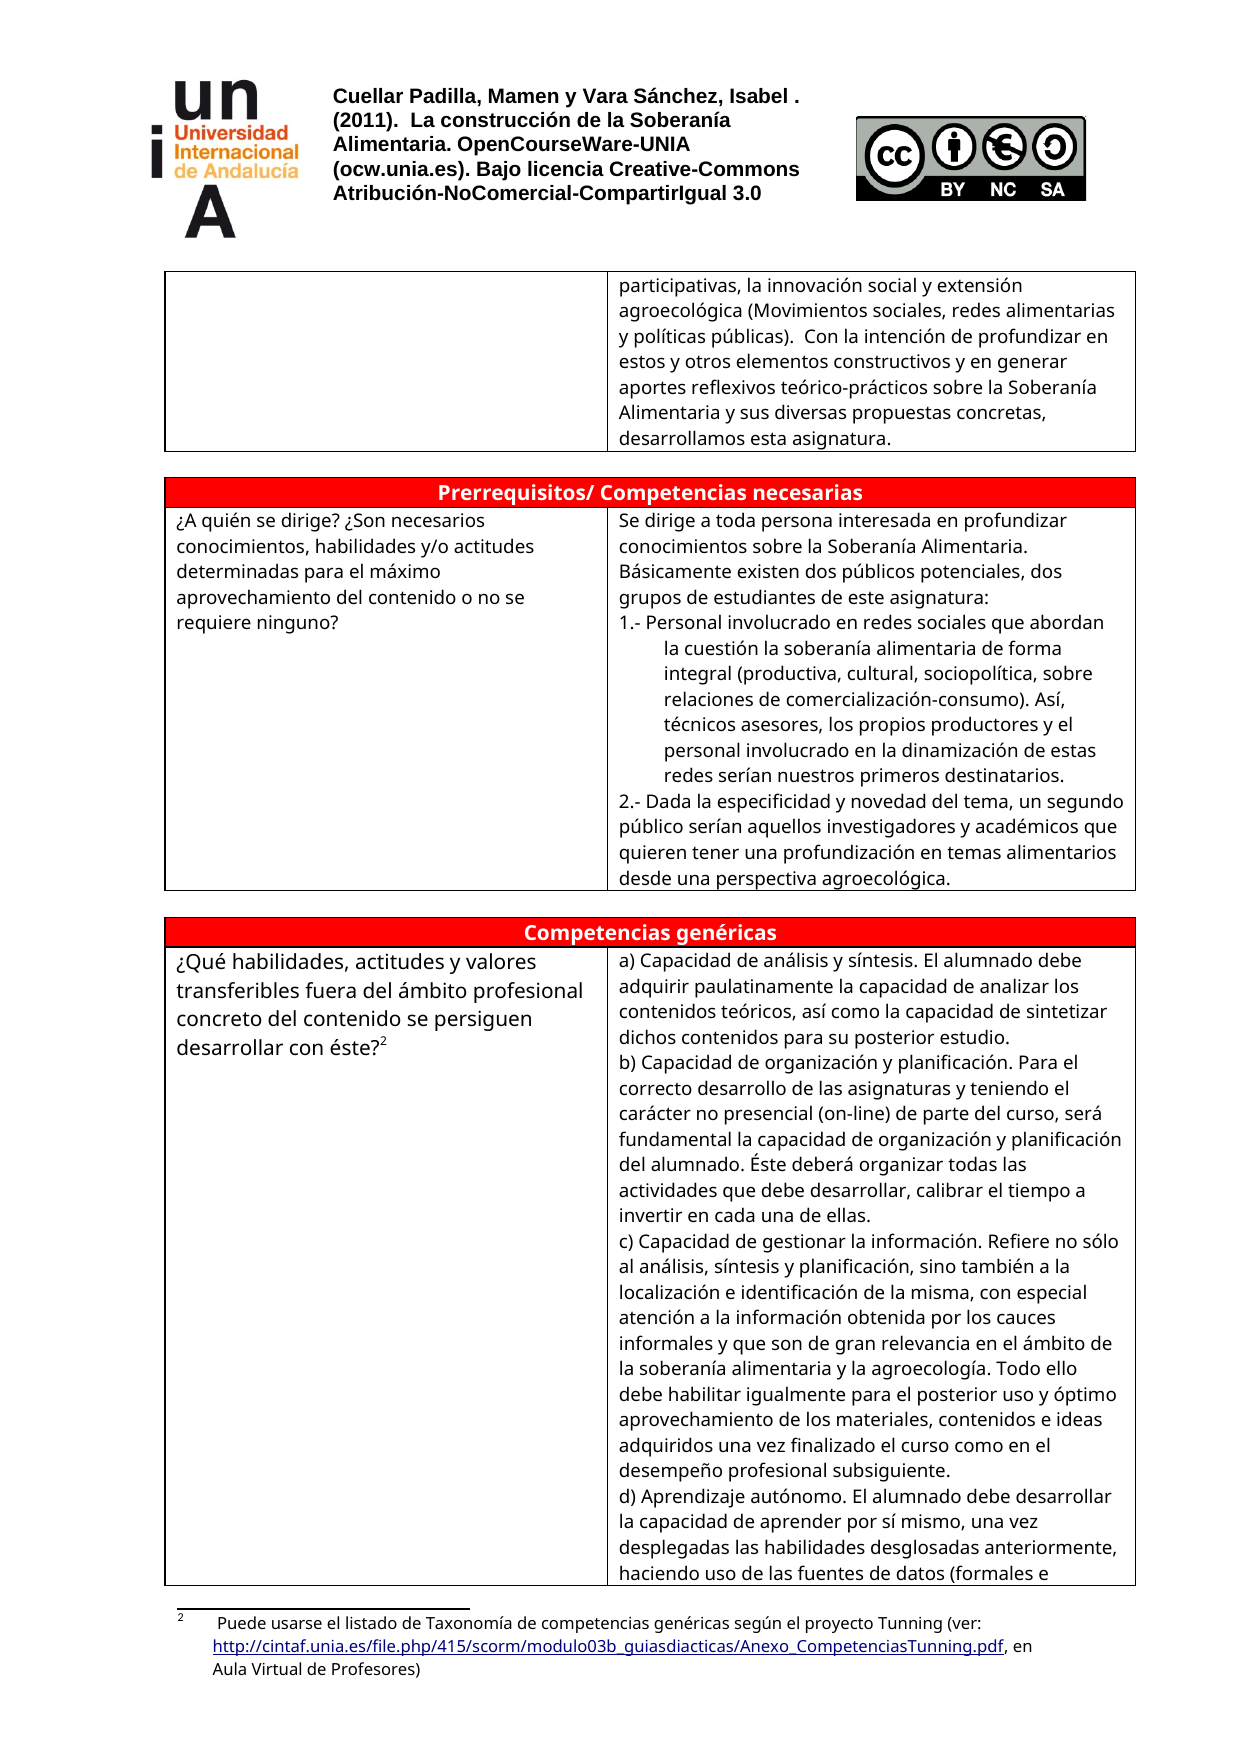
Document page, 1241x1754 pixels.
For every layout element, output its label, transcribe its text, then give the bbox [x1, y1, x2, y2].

table_header Prerrequisitos/ Competencias necesarias [166, 478, 1135, 507]
table_cell a) Capacidad de análisis y síntesis. El alumnado debe adquirir paulatinamente la capacidad de analizar los contenidos teóricos, así como la capacidad de sintetizar dichos contenidos para su posterior estudio. b) Capacidad de organización y planificación. Para el correcto desarrollo de las asignaturas y teniendo el carácter no presencial (on‐line) de parte del curso, será fundamental la capacidad de organización y planificación del alumnado. Éste deberá organizar todas las actividades que debe desarrollar, calibrar el tiempo a invertir en cada una de ellas. c) Capacidad de gestionar la información. Refiere no sólo al análisis, síntesis y planificación, sino también a la localización e identificación de la misma, con especial atención a la información obtenida por los cauces informales y que son de gran relevancia en el ámbito de la soberanía alimentaria y la agroecología. Todo ello debe habilitar igualmente para el posterior uso y óptimo aprovechamiento de los materiales, contenidos e ideas adquiridos una vez finalizado el curso como en el desempeño profesional subsiguiente. d) Aprendizaje autónomo. El alumnado debe desarrollar la capacidad de aprender por sí mismo, una vez desplegadas las habilidades desglosadas anteriormente, haciendo uso de las fuentes de datos (formales e [608, 948, 1135, 1585]
table_cell participativas, la innovación social y extensión agroecológica (Movimientos sociales, redes alimentarias y políticas públicas). Con la intención de profundizar en estos y otros elementos constructivos y en generar aportes reflexivos teórico-prácticos sobre la Soberanía Alimentaria y sus diversas propuestas concretas, desarrollamos esta asignatura. [608, 272, 1135, 451]
table_cell ¿Qué habilidades, actitudes y valores transferibles fuera del ámbito profesional concreto del contenido se persiguen desarrollar con éste? [166, 948, 607, 1585]
table_header Competencias genéricas [166, 918, 1135, 946]
picture [148, 76, 303, 241]
table_cell [166, 272, 607, 451]
table_cell Se dirige a toda persona interesada en profundizar conocimientos sobre la Soberanía Alimentaria. Básicamente existen dos públicos potenciales, dos grupos de estudiantes de este asignatura: 1.- Personal involucrado en redes sociales que abordan la cuestión la soberanía alimentaria de forma integral (productiva, cultural, sociopolítica, sobre relaciones de comercialización-consumo). Así, técnicos asesores, los propios productores y el personal involucrado en la dinamización de estas redes serían nuestros primeros destinatarios. 2.- Dada la especificidad y novedad del tema, un segundo público serían aquellos investigadores y académicos que quieren tener una profundización en temas alimentarios desde una perspectiva agroecológica. [608, 508, 1135, 890]
table_cell ¿A quién se dirige? ¿Son necesarios conocimientos, habilidades y/o actitudes determinadas para el máximo aprovechamiento del contenido o no se requiere ninguno? [166, 508, 607, 890]
